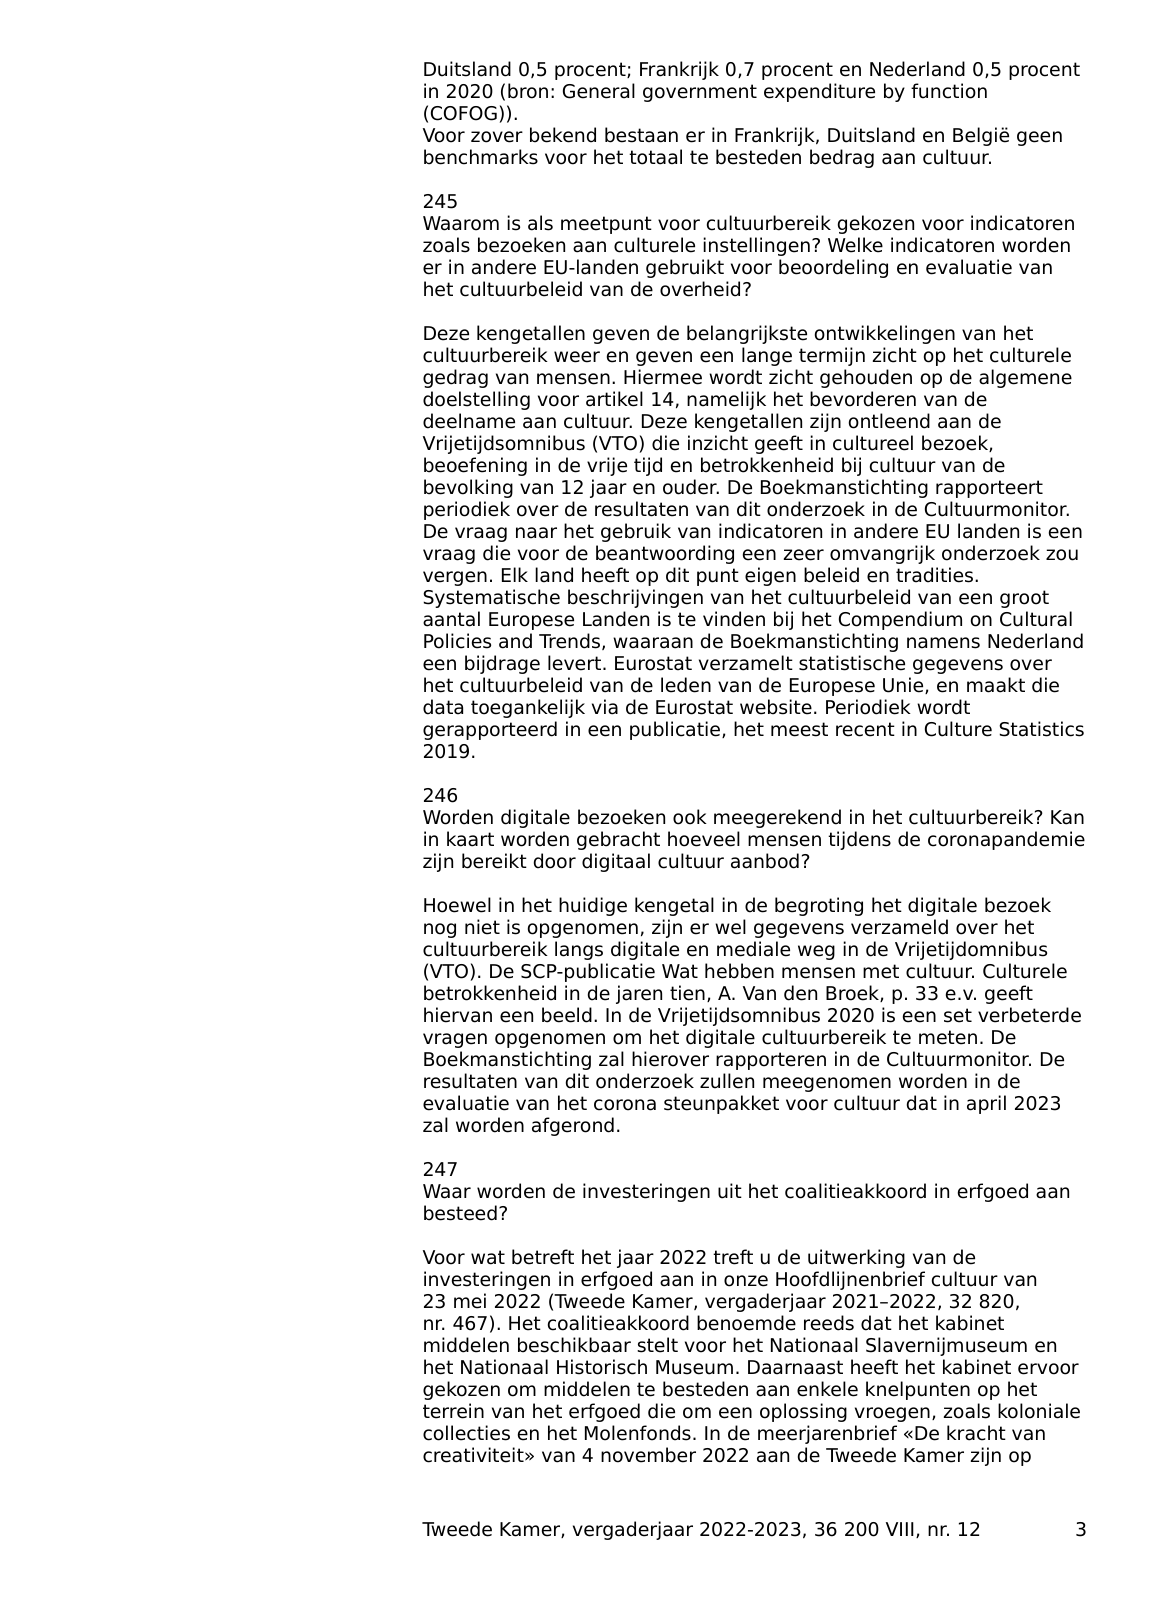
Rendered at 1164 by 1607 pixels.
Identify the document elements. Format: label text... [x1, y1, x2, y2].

text 247 [422, 1159, 1087, 1181]
text Waarom is als meetpunt voor cultuurbereik gekozen voor indicatoren zoals bezoeken aan culturele instellingen? Welke indicatoren worden er in andere EU-landen gebruikt voor beoordeling en evaluatie van het cultuurbeleid van de overheid? [422, 213, 1087, 301]
text Duitsland 0,5 procent; Frankrijk 0,7 procent en Nederland 0,5 procent in 2020 (bron: General government expenditure by function (COFOG)). [422, 59, 1087, 125]
text Voor zover bekend bestaan er in Frankrijk, Duitsland en België geen benchmarks voor het totaal te besteden bedrag aan cultuur. [422, 125, 1087, 169]
text Voor wat betreft het jaar 2022 treft u de uitwerking van de investeringen in erfgoed aan in onze Hoofdlijnenbrief cultuur van 23 mei 2022 (Tweede Kamer, vergaderjaar 2021–2022, 32 820, nr. 467). Het coalitieakkoord benoemde reeds dat het kabinet middelen beschikbaar stelt voor het Nationaal Slavernijmuseum en het Nationaal Historisch Museum. Daarnaast heeft het kabinet ervoor gekozen om middelen te besteden aan enkele knelpunten op het terrein van het erfgoed die om een oplossing vroegen, zoals koloniale collecties en het Molenfonds. In de meerjarenbrief «De kracht van creativiteit» van 4 november 2022 aan de Tweede Kamer zijn op [422, 1247, 1087, 1467]
text Waar worden de investeringen uit het coalitieakkoord in erfgoed aan besteed? [422, 1181, 1087, 1225]
text De vraag naar het gebruik van indicatoren in andere EU landen is een vraag die voor de beantwoording een zeer omvangrijk onderzoek zou vergen. Elk land heeft op dit punt eigen beleid en tradities. Systematische beschrijvingen van het cultuurbeleid van een groot aantal Europese Landen is te vinden bij het Compendium on Cultural Policies and Trends, waaraan de Boekmanstichting namens Nederland een bijdrage levert. Eurostat verzamelt statistische gegevens over het cultuurbeleid van de leden van de Europese Unie, en maakt die data toegankelijk via de Eurostat website. Periodiek wordt gerapporteerd in een publicatie, het meest recent in Culture Statistics 2019. [422, 521, 1087, 763]
text Worden digitale bezoeken ook meegerekend in het cultuurbereik? Kan in kaart worden gebracht hoeveel mensen tijdens de coronapandemie zijn bereikt door digitaal cultuur aanbod? [422, 807, 1087, 873]
text Hoewel in het huidige kengetal in de begroting het digitale bezoek nog niet is opgenomen, zijn er wel gegevens verzameld over het cultuurbereik langs digitale en mediale weg in de Vrijetijdomnibus (VTO). De SCP-publicatie Wat hebben mensen met cultuur. Culturele betrokkenheid in de jaren tien, A. Van den Broek, p. 33 e.v. geeft hiervan een beeld. In de Vrijetijdsomnibus 2020 is een set verbeterde vragen opgenomen om het digitale cultuurbereik te meten. De Boekmanstichting zal hierover rapporteren in de Cultuurmonitor. De resultaten van dit onderzoek zullen meegenomen worden in de evaluatie van het corona steunpakket voor cultuur dat in april 2023 zal worden afgerond. [422, 895, 1087, 1137]
text 246 [422, 785, 1087, 807]
text Deze kengetallen geven de belangrijkste ontwikkelingen van het cultuurbereik weer en geven een lange termijn zicht op het culturele gedrag van mensen. Hiermee wordt zicht gehouden op de algemene doelstelling voor artikel 14, namelijk het bevorderen van de deelname aan cultuur. Deze kengetallen zijn ontleend aan de Vrijetijdsomnibus (VTO) die inzicht geeft in cultureel bezoek, beoefening in de vrije tijd en betrokkenheid bij cultuur van de bevolking van 12 jaar en ouder. De Boekmanstichting rapporteert periodiek over de resultaten van dit onderzoek in de Cultuurmonitor. [422, 323, 1087, 521]
text 245 [422, 191, 1087, 213]
